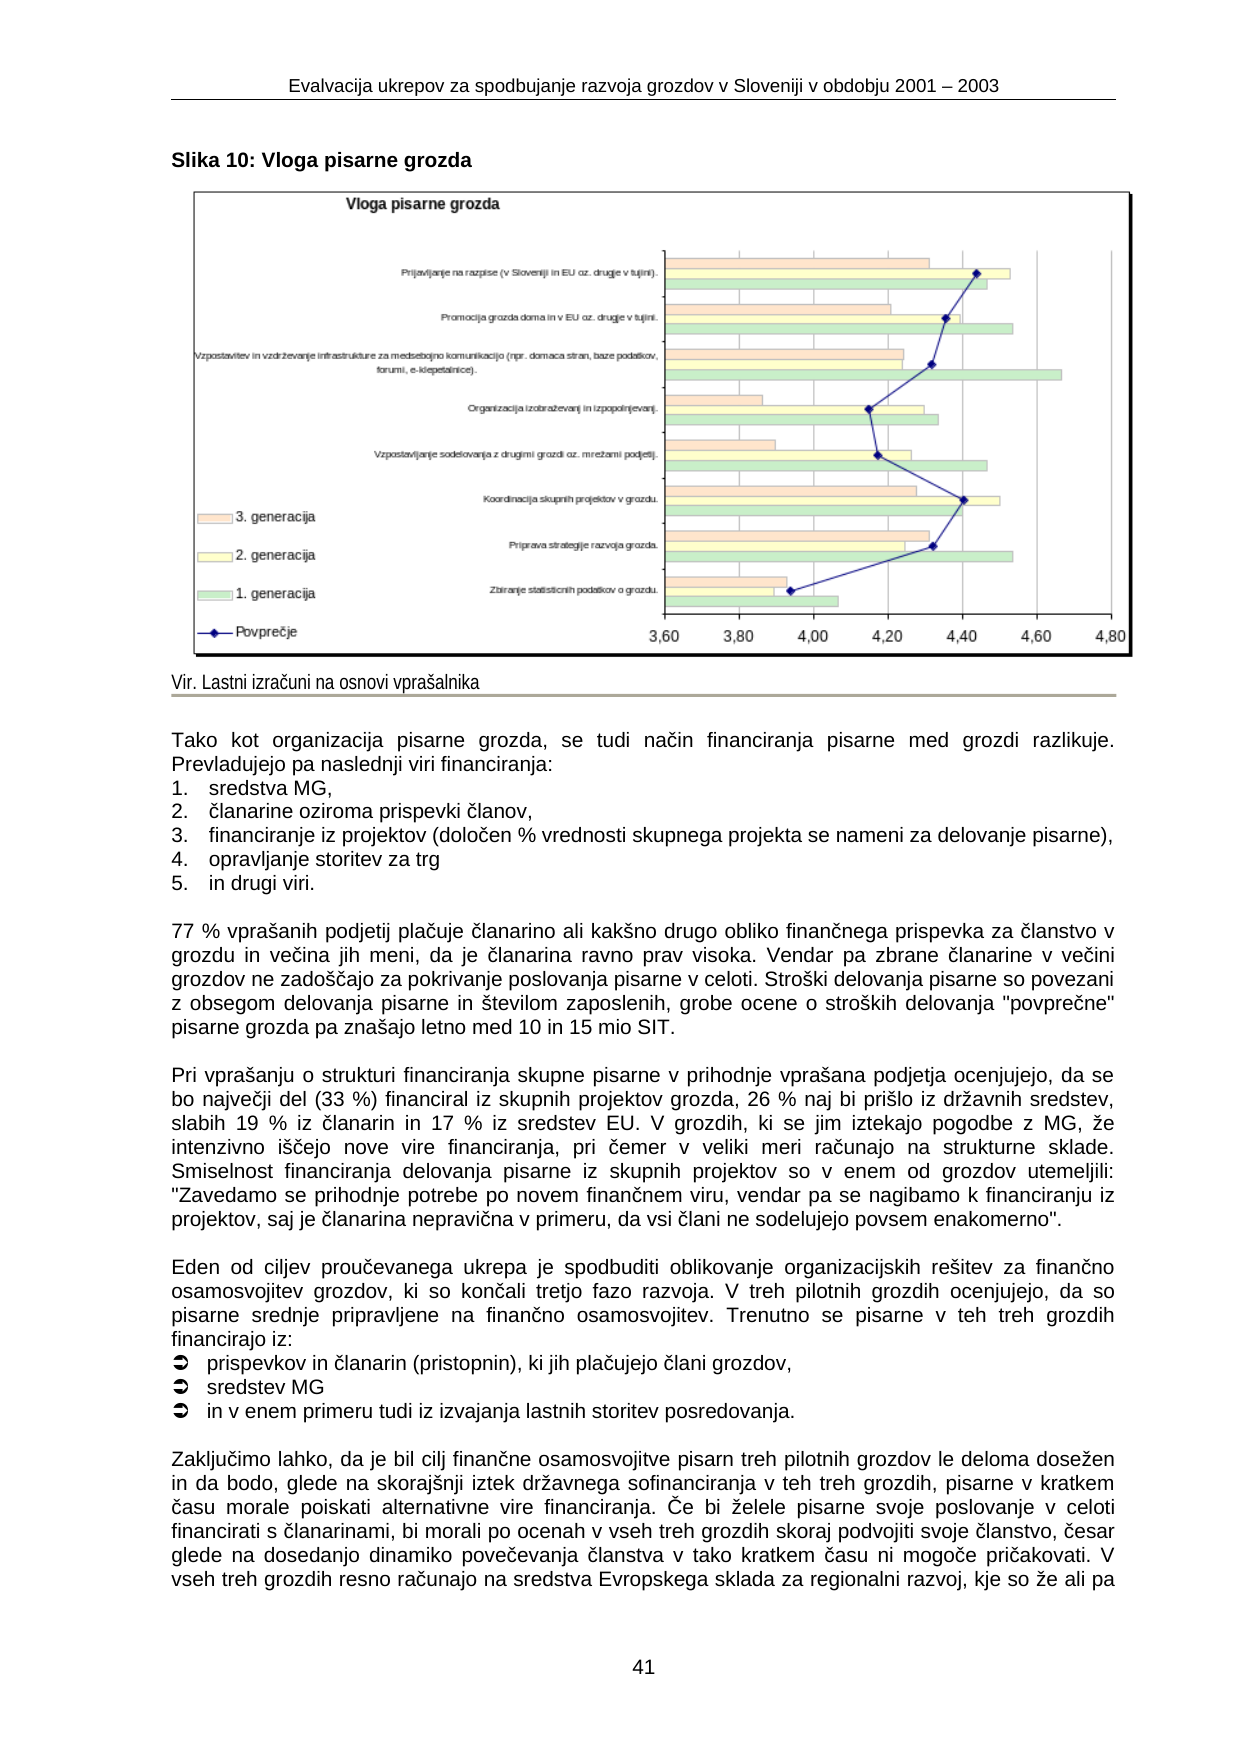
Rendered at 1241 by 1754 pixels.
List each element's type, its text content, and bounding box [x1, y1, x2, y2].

text Zaključimo lahko, da je bil cilj finančne osamosvojitve pisarn treh pilotnih grozdov le deloma dosežen in da bodo, glede na skorajšnji iztek državnega sofinanciranja v teh treh grozdih, pisarne v kratkem času morale poiskati alternativne vire financiranja. Če bi želele pisarne svoje poslovanje v celoti financirati s članarinami, bi morali po ocenah v vseh treh grozdih skoraj podvojiti svoje članstvo, česar glede na dosedanjo dinamiko povečevanja članstva v tako kratkem času ni mogoče pričakovati. V vseh treh grozdih resno računajo na sredstva Evropskega sklada za regionalni razvoj, kje so že ali pa [171, 1447, 1116, 1590]
list sredstva MG, [171, 775, 1116, 799]
list prispevkov in članarin (pristopnin), ki jih plačujejo člani grozdov, [171, 1350, 1116, 1374]
list sredstev MG [171, 1374, 1116, 1398]
text Eden od ciljev proučevanega ukrepa je spodbuditi oblikovanje organizacijskih rešitev za finančno osamosvojitev grozdov, ki so končali tretjo fazo razvoja. V treh pilotnih grozdih ocenjujejo, da so pisarne srednje pripravljene na finančno osamosvojitev. Trenutno se pisarne v teh treh grozdih financirajo iz: [171, 1254, 1116, 1350]
list opravljanje storitev za trg [171, 847, 1116, 871]
text Slika 10: Vloga pisarne grozda [171, 148, 1116, 172]
list članarine oziroma prispevki članov, [171, 799, 1116, 823]
text Tako kot organizacija pisarne grozda, se tudi način financiranja pisarne med grozdi razlikuje. Prevladujejo pa naslednji viri financiranja: [171, 727, 1116, 775]
list in drugi viri. [171, 871, 1116, 895]
list in v enem primeru tudi iz izvajanja lastnih storitev posredovanja. [171, 1398, 1116, 1423]
list financiranje iz projektov (določen % vrednosti skupnega projekta se nameni za delovanje pisarne), [171, 823, 1116, 847]
text 77 % vprašanih podjetij plačuje članarino ali kakšno drugo obliko finančnega prispevka za članstvo v grozdu in večina jih meni, da je članarina ravno prav visoka. Vendar pa zbrane članarine v večini grozdov ne zadoščajo za pokrivanje poslovanja pisarne v celoti. Stroški delovanja pisarne so povezani z obsegom delovanja pisarne in številom zaposlenih, grobe ocene o stroških delovanja "povprečne" pisarne grozda pa znašajo letno med 10 in 15 mio SIT. [171, 919, 1116, 1039]
text Vir. Lastni izračuni na osnovi vprašalnika [171, 176, 1154, 693]
text Pri vprašanju o strukturi financiranja skupne pisarne v prihodnje vprašana podjetja ocenjujejo, da se bo največji del (33 %) financiral iz skupnih projektov grozda, 26 % naj bi prišlo iz državnih sredstev, slabih 19 % iz članarin in 17 % iz sredstev EU. V grozdih, ki se jim iztekajo pogodbe z MG, že intenzivno iščejo nove vire financiranja, pri čemer v veliki meri računajo na strukturne sklade. Smiselnost financiranja delovanja pisarne iz skupnih projektov so v enem od grozdov utemeljili: "Zavedamo se prihodnje potrebe po novem finančnem viru, vendar pa se nagibamo k financiranju iz projektov, saj je članarina nepravična v primeru, da vsi člani ne sodelujejo povsem enakomerno". [171, 1063, 1116, 1231]
